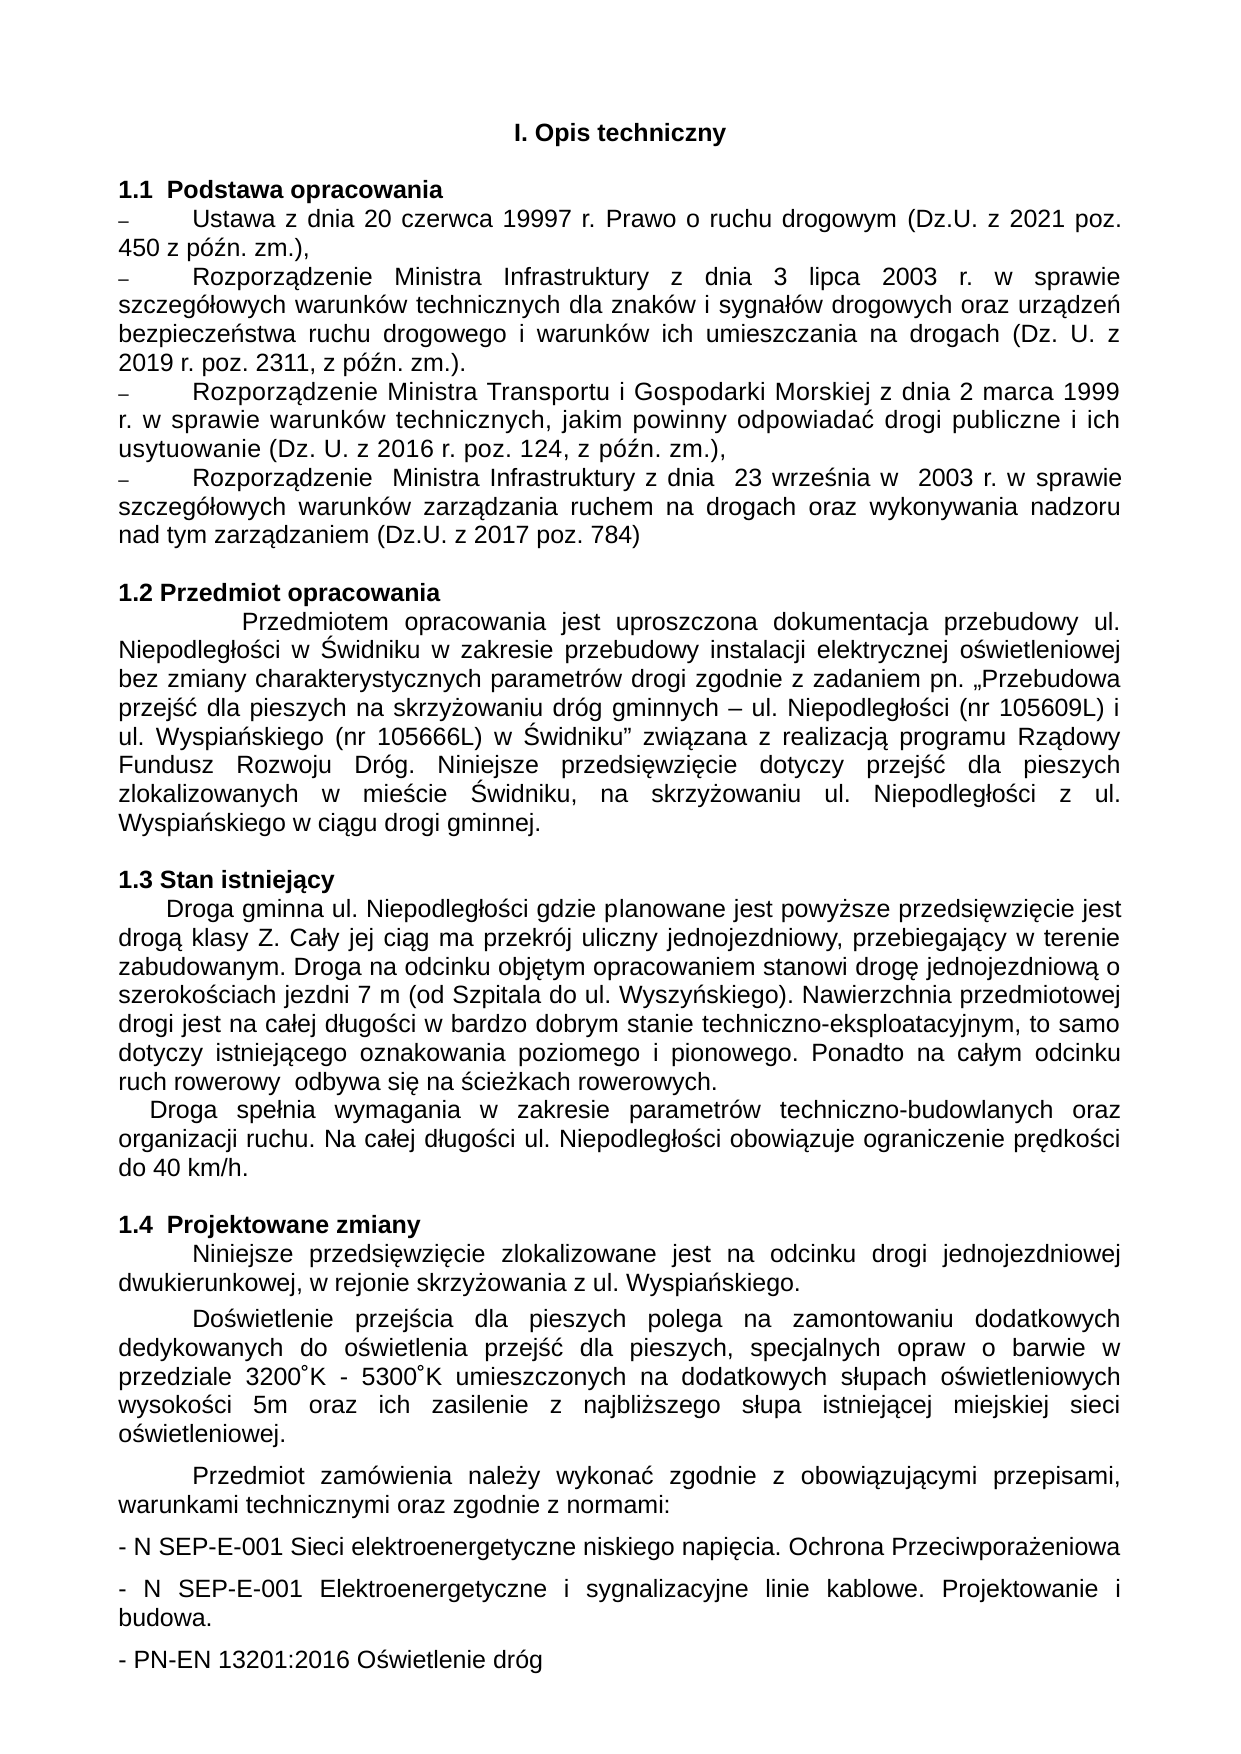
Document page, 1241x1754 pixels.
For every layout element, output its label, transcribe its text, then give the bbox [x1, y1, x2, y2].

list Rozporządzenie Ministra Infrastruktury z dnia 23 września w 2003 r. w sprawie szczegółowych warunków zarządzania ruchem na drogach oraz wykonywania nadzoru nad tym zarządzaniem (Dz.U. z 2017 poz. 784) [118, 463, 1122, 549]
text 1.1 Podstawa opracowania [118, 175, 1122, 204]
text I. Opis techniczny [118, 118, 1122, 147]
list Rozporządzenie Ministra Transportu i Gospodarki Morskiej z dnia 2 marca 1999 r. w sprawie warunków technicznych, jakim powinny odpowiadać drogi publiczne i ich usytuowanie (Dz. U. z 2016 r. poz. 124, z późn. zm.), [118, 377, 1122, 463]
text 1.4 Projektowane zmiany [118, 1210, 1122, 1239]
text 1.2 Przedmiot opracowania [118, 578, 1122, 607]
text Droga spełnia wymagania w zakresie parametrów techniczno-budowlanych oraz organizacji ruchu. Na całej długości ul. Niepodległości obowiązuje ograniczenie prędkości do 40 km/h. [118, 1095, 1122, 1182]
text - N SEP-E-001 Elektroenergetyczne i sygnalizacyjne linie kablowe. Projektowanie i budowa. [118, 1574, 1122, 1631]
text - N SEP-E-001 Sieci elektroenergetyczne niskiego napięcia. Ochrona Przeciwporażeniowa [118, 1532, 1122, 1561]
text Przedmiot zamówienia należy wykonać zgodnie z obowiązującymi przepisami, warunkami technicznymi oraz zgodnie z normami: [118, 1461, 1122, 1518]
text Przedmiotem opracowania jest uproszczona dokumentacja przebudowy ul. Niepodległości w Świdniku w zakresie przebudowy instalacji elektrycznej oświetleniowej bez zmiany charakterystycznych parametrów drogi zgodnie z zadaniem pn. „Przebudowa przejść dla pieszych na skrzyżowaniu dróg gminnych – ul. Niepodległości (nr 105609L) i ul. Wyspiańskiego (nr 105666L) w Świdniku” związana z realizacją programu Rządowy Fundusz Rozwoju Dróg. Niniejsze przedsięwzięcie dotyczy przejść dla pieszych zlokalizowanych w mieście Świdniku, na skrzyżowaniu ul. Niepodległości z ul. Wyspiańskiego w ciągu drogi gminnej. [118, 607, 1122, 837]
text Niniejsze przedsięwzięcie zlokalizowane jest na odcinku drogi jednojezdniowej dwukierunkowej, w rejonie skrzyżowania z ul. Wyspiańskiego. [118, 1239, 1122, 1297]
list Rozporządzenie Ministra Infrastruktury z dnia 3 lipca 2003 r. w sprawie szczegółowych warunków technicznych dla znaków i sygnałów drogowych oraz urządzeń bezpieczeństwa ruchu drogowego i warunków ich umieszczania na drogach (Dz. U. z 2019 r. poz. 2311, z późn. zm.). [118, 262, 1122, 377]
list Ustawa z dnia 20 czerwca 19997 r. Prawo o ruchu drogowym (Dz.U. z 2021 poz. 450 z późn. zm.), [118, 204, 1122, 262]
text Droga gminna ul. Niepodległości gdzie planowane jest powyższe przedsięwzięcie jest drogą klasy Z. Cały jej ciąg ma przekrój uliczny jednojezdniowy, przebiegający w terenie zabudowanym. Droga na odcinku objętym opracowaniem stanowi drogę jednojezdniową o szerokościach jezdni 7 m (od Szpitala do ul. Wyszyńskiego). Nawierzchnia przedmiotowej drogi jest na całej długości w bardzo dobrym stanie techniczno-eksploatacyjnym, to samo dotyczy istniejącego oznakowania poziomego i pionowego. Ponadto na całym odcinku ruch rowerowy odbywa się na ścieżkach rowerowych. [118, 894, 1122, 1095]
text Doświetlenie przejścia dla pieszych polega na zamontowaniu dodatkowych dedykowanych do oświetlenia przejść dla pieszych, specjalnych opraw o barwie w przedziale 3200˚K - 5300˚K umieszczonych na dodatkowych słupach oświetleniowych wysokości 5m oraz ich zasilenie z najbliższego słupa istniejącej miejskiej sieci oświetleniowej. [118, 1304, 1122, 1448]
text - PN-EN 13201:2016 Oświetlenie dróg [118, 1645, 1122, 1673]
text 1.3 Stan istniejący [118, 865, 1122, 894]
